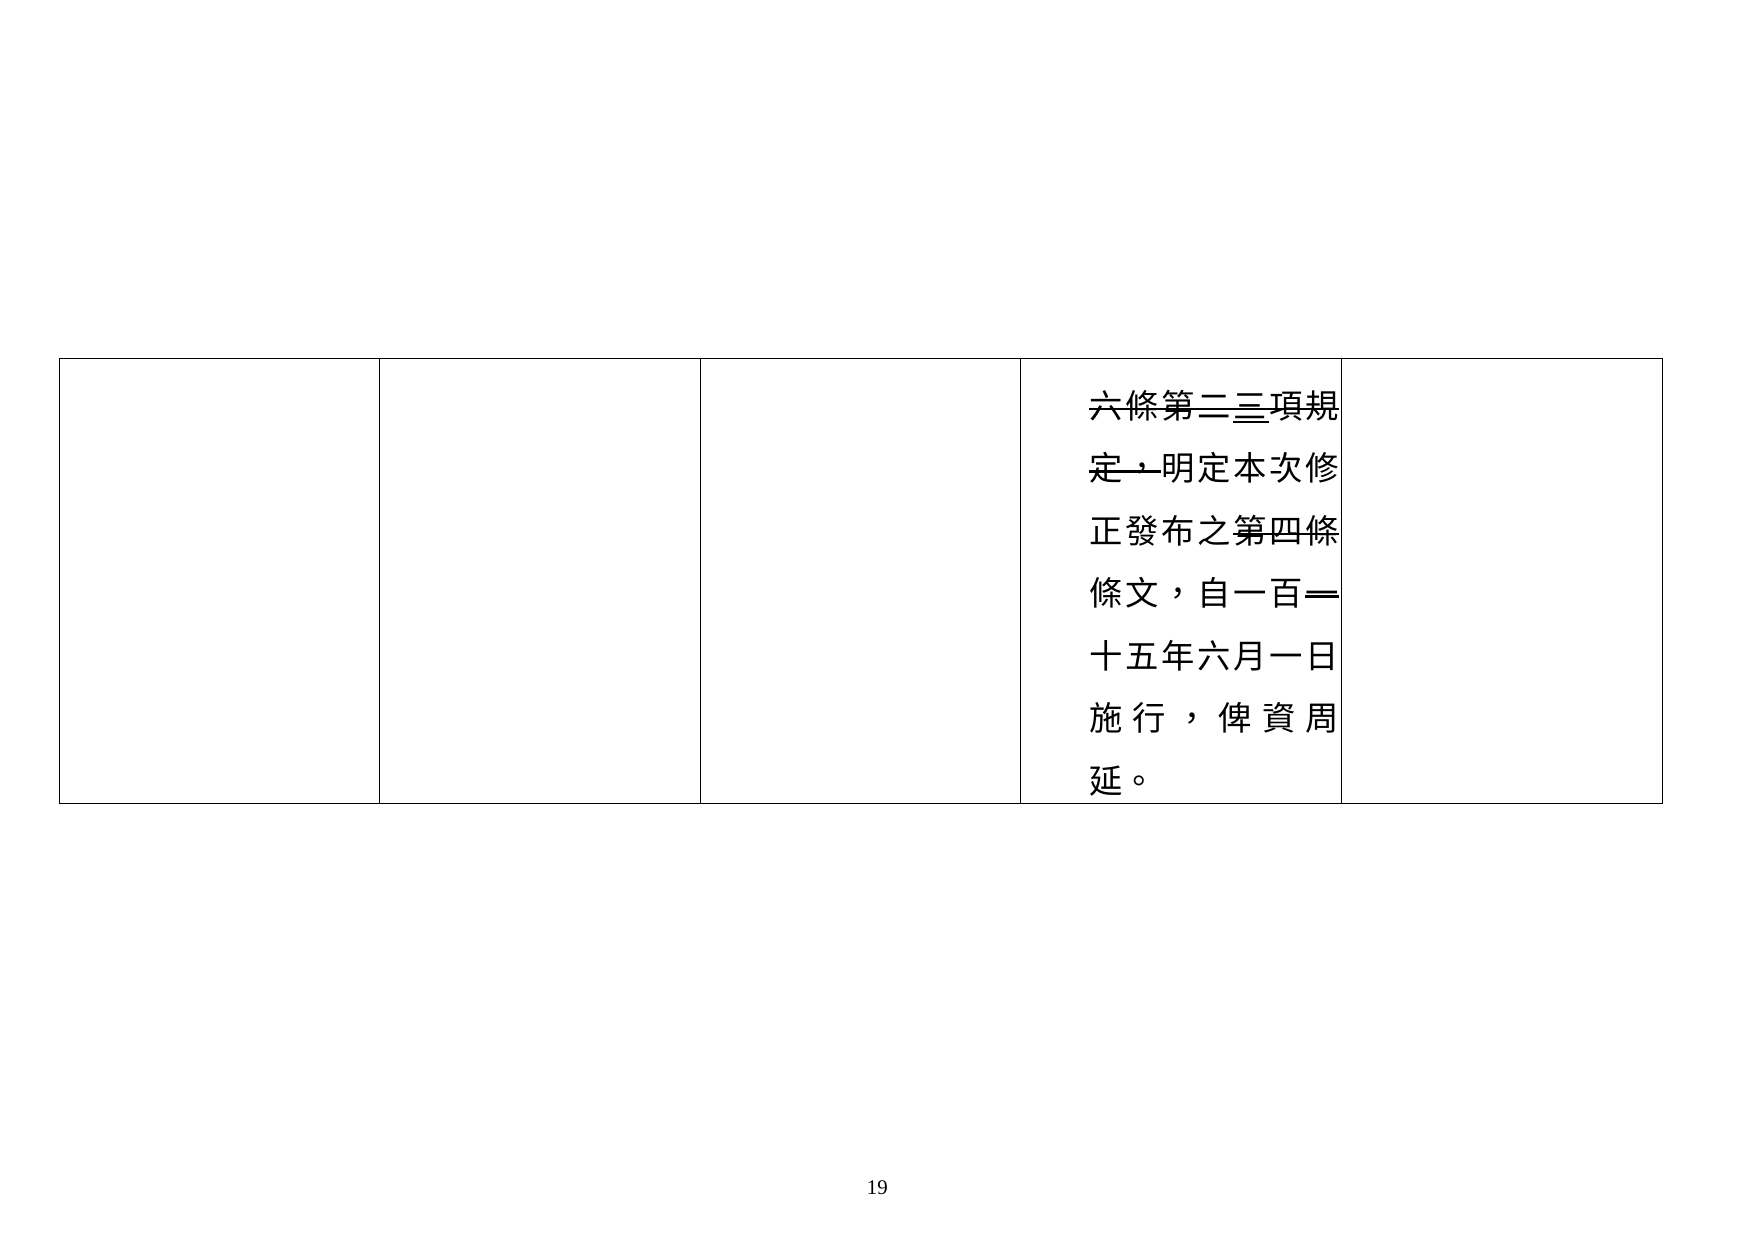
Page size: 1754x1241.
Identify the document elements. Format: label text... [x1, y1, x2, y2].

table_cell [60, 359, 379, 802]
table_cell [380, 359, 700, 802]
table_cell [701, 359, 1020, 802]
table_cell 六條第二三項規定，明定本次修正發布之第四條條文，自一百一十五年六月一日施行，俾資周延。 [1021, 359, 1341, 802]
table_cell [1342, 359, 1662, 802]
